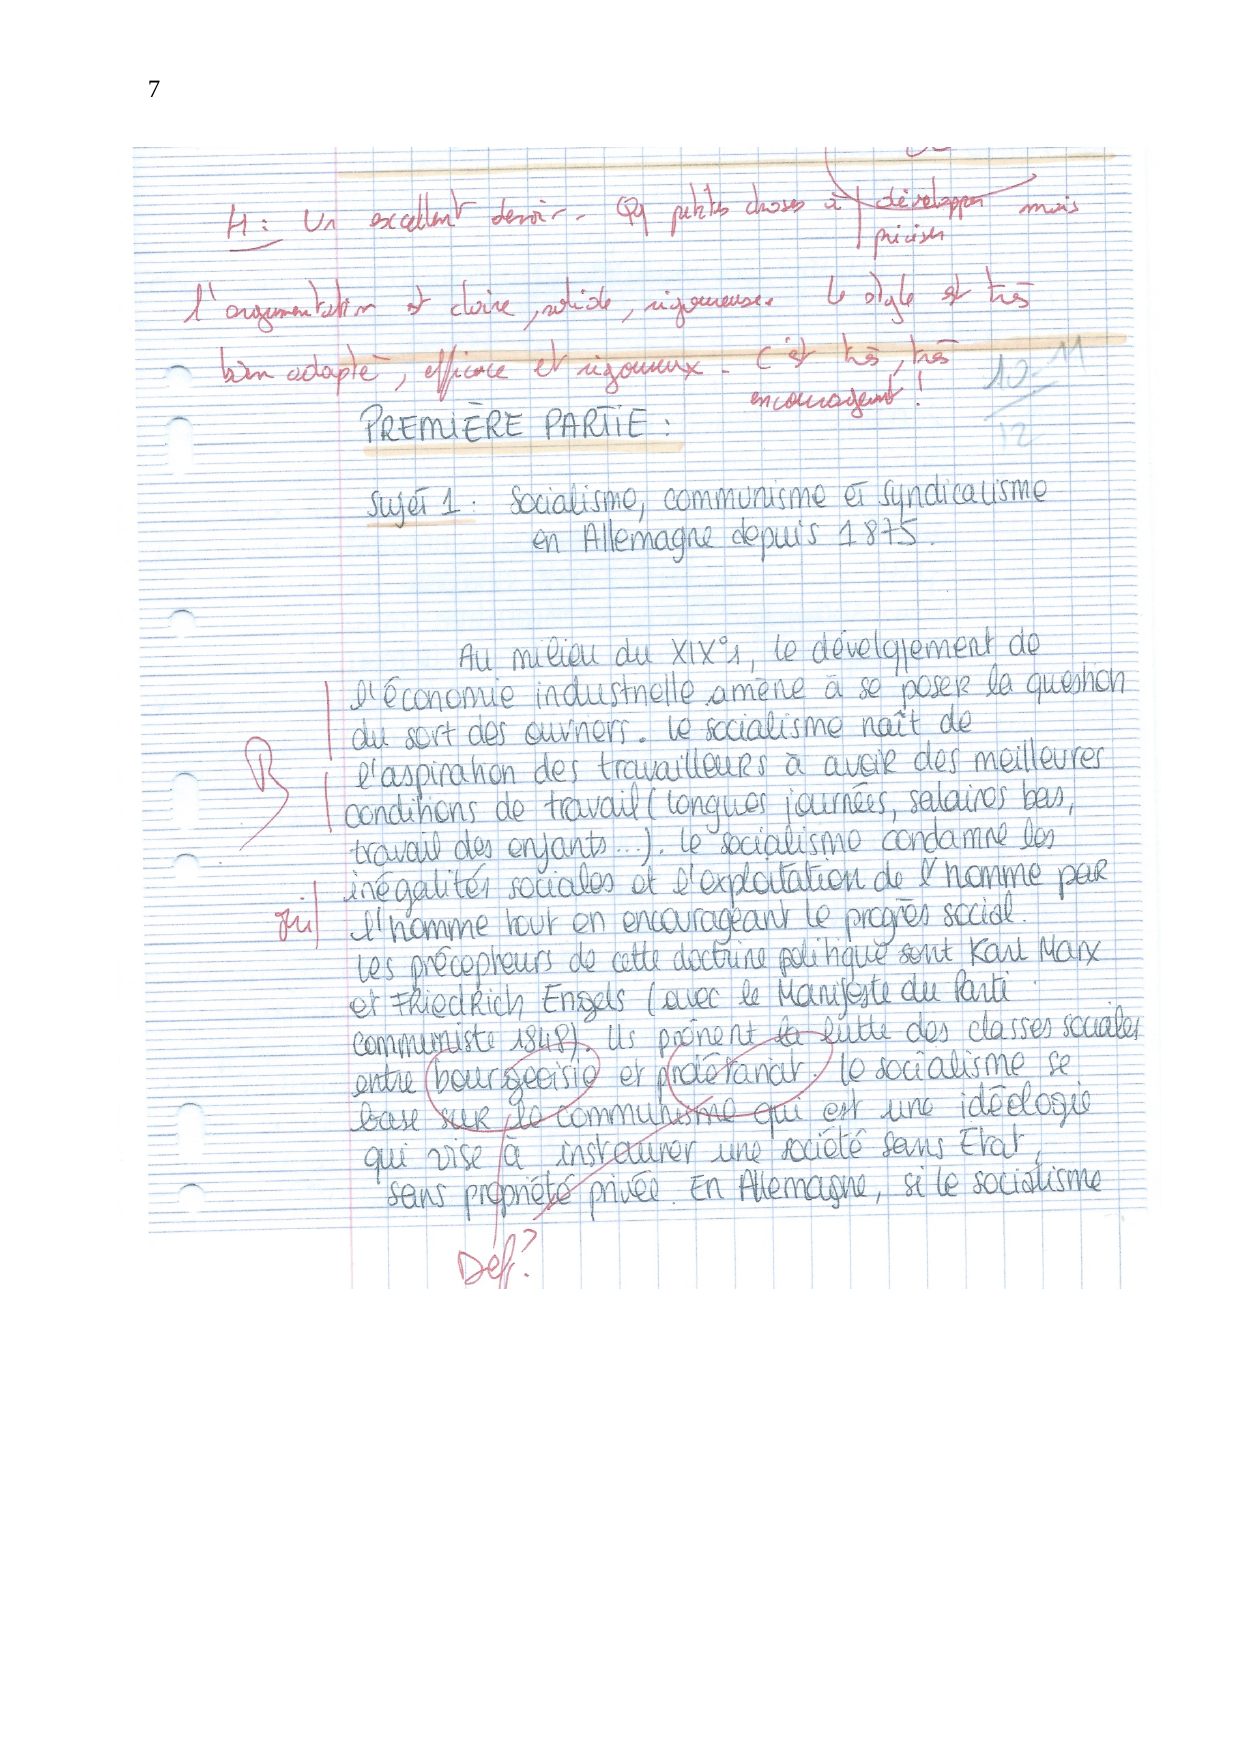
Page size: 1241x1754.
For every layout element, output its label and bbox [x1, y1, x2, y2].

picture [118, 147, 1162, 1289]
